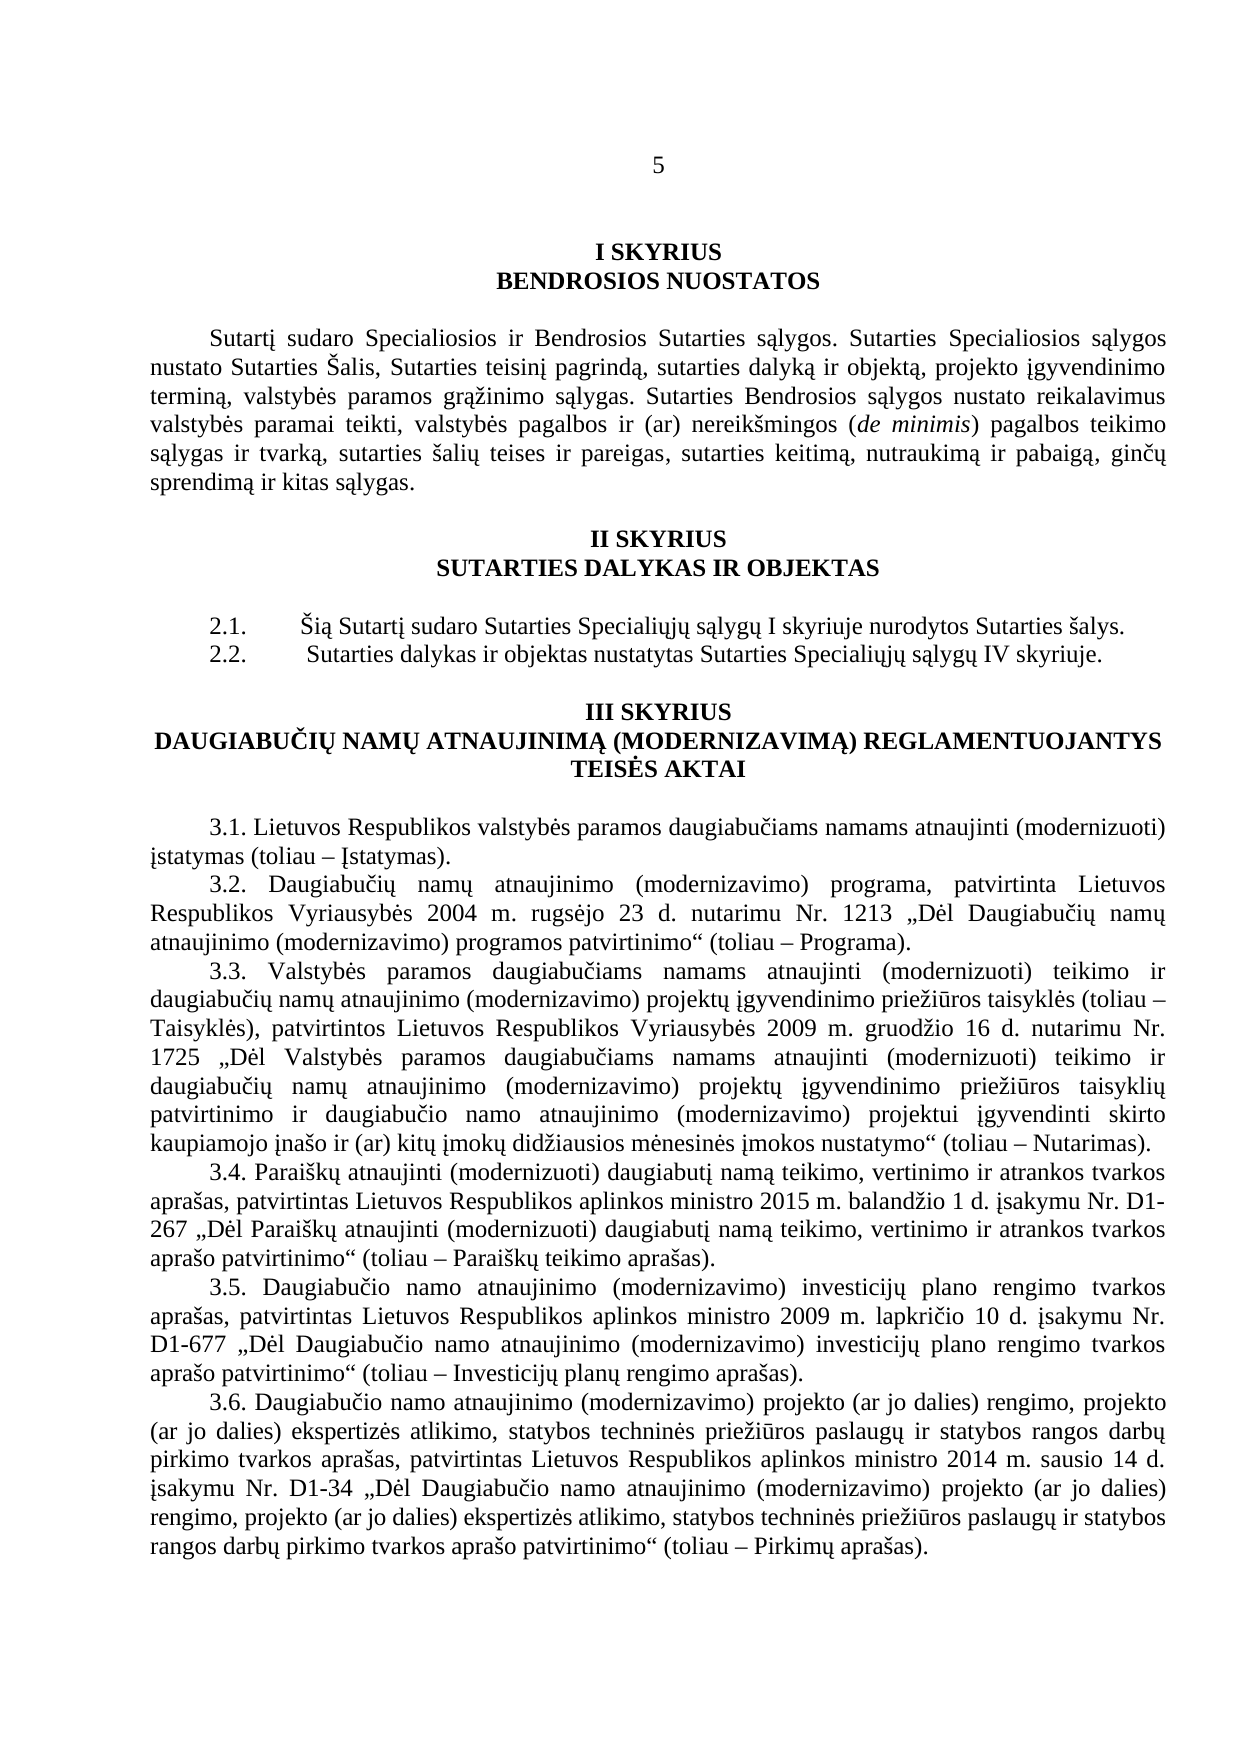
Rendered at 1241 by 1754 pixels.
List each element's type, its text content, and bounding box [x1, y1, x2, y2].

text II SKYRIUS [150, 524, 1166, 553]
text 3.5. Daugiabučio namo atnaujinimo (modernizavimo) investicijų plano rengimo tvarkos aprašas, patvirtintas Lietuvos Respublikos aplinkos ministro 2009 m. lapkričio 10 d. įsakymu Nr. D1-677 „Dėl Daugiabučio namo atnaujinimo (modernizavimo) investicijų plano rengimo tvarkos aprašo patvirtinimo“ (toliau – Investicijų planų rengimo aprašas). [150, 1272, 1166, 1387]
text 2.1. Šią Sutartį sudaro Sutarties Specialiųjų sąlygų I skyriuje nurodytos Sutarties šalys. [150, 611, 1166, 639]
text 3.4. Paraiškų atnaujinti (modernizuoti) daugiabutį namą teikimo, vertinimo ir atrankos tvarkos aprašas, patvirtintas Lietuvos Respublikos aplinkos ministro 2015 m. balandžio 1 d. įsakymu Nr. D1-267 „Dėl Paraiškų atnaujinti (modernizuoti) daugiabutį namą teikimo, vertinimo ir atrankos tvarkos aprašo patvirtinimo“ (toliau – Paraiškų teikimo aprašas). [150, 1157, 1166, 1272]
text III SKYRIUS [150, 697, 1166, 726]
text 2.2. Sutarties dalykas ir objektas nustatytas Sutarties Specialiųjų sąlygų IV skyriuje. [150, 639, 1166, 668]
text 3.1. Lietuvos Respublikos valstybės paramos daugiabučiams namams atnaujinti (modernizuoti) įstatymas (toliau – Įstatymas). [150, 812, 1166, 869]
text BENDROSIOS NUOSTATOS [150, 266, 1166, 294]
text 3.6. Daugiabučio namo atnaujinimo (modernizavimo) projekto (ar jo dalies) rengimo, projekto (ar jo dalies) ekspertizės atlikimo, statybos techninės priežiūros paslaugų ir statybos rangos darbų pirkimo tvarkos aprašas, patvirtintas Lietuvos Respublikos aplinkos ministro 2014 m. sausio 14 d. įsakymu Nr. D1-34 „Dėl Daugiabučio namo atnaujinimo (modernizavimo) projekto (ar jo dalies) rengimo, projekto (ar jo dalies) ekspertizės atlikimo, statybos techninės priežiūros paslaugų ir statybos rangos darbų pirkimo tvarkos aprašo patvirtinimo“ (toliau – Pirkimų aprašas). [150, 1387, 1166, 1559]
text DAUGIABUČIŲ NAMŲ ATNAUJINIMĄ (MODERNIZAVIMĄ) REGLAMENTUOJANTYS TEISĖS AKTAI [150, 726, 1166, 783]
text 3.2. Daugiabučių namų atnaujinimo (modernizavimo) programa, patvirtinta Lietuvos Respublikos Vyriausybės 2004 m. rugsėjo 23 d. nutarimu Nr. 1213 „Dėl Daugiabučių namų atnaujinimo (modernizavimo) programos patvirtinimo“ (toliau – Programa). [150, 869, 1166, 956]
text Sutartį sudaro Specialiosios ir Bendrosios Sutarties sąlygos. Sutarties Specialiosios sąlygos nustato Sutarties Šalis, Sutarties teisinį pagrindą, sutarties dalyką ir objektą, projekto įgyvendinimo terminą, valstybės paramos grąžinimo sąlygas. Sutarties Bendrosios sąlygos nustato reikalavimus valstybės paramai teikti, valstybės pagalbos ir (ar) nereikšmingos (de minimis) pagalbos teikimo sąlygas ir tvarką, sutarties šalių teises ir pareigas, sutarties keitimą, nutraukimą ir pabaigą, ginčų sprendimą ir kitas sąlygas. [150, 323, 1166, 496]
text I SKYRIUS [150, 237, 1166, 266]
text SUTARTIES DALYKAS IR OBJEKTAS [150, 553, 1166, 582]
text 3.3. Valstybės paramos daugiabučiams namams atnaujinti (modernizuoti) teikimo ir daugiabučių namų atnaujinimo (modernizavimo) projektų įgyvendinimo priežiūros taisyklės (toliau – Taisyklės), patvirtintos Lietuvos Respublikos Vyriausybės 2009 m. gruodžio 16 d. nutarimu Nr. 1725 „Dėl Valstybės paramos daugiabučiams namams atnaujinti (modernizuoti) teikimo ir daugiabučių namų atnaujinimo (modernizavimo) projektų įgyvendinimo priežiūros taisyklių patvirtinimo ir daugiabučio namo atnaujinimo (modernizavimo) projektui įgyvendinti skirto kaupiamojo įnašo ir (ar) kitų įmokų didžiausios mėnesinės įmokos nustatymo“ (toliau – Nutarimas). [150, 956, 1166, 1157]
